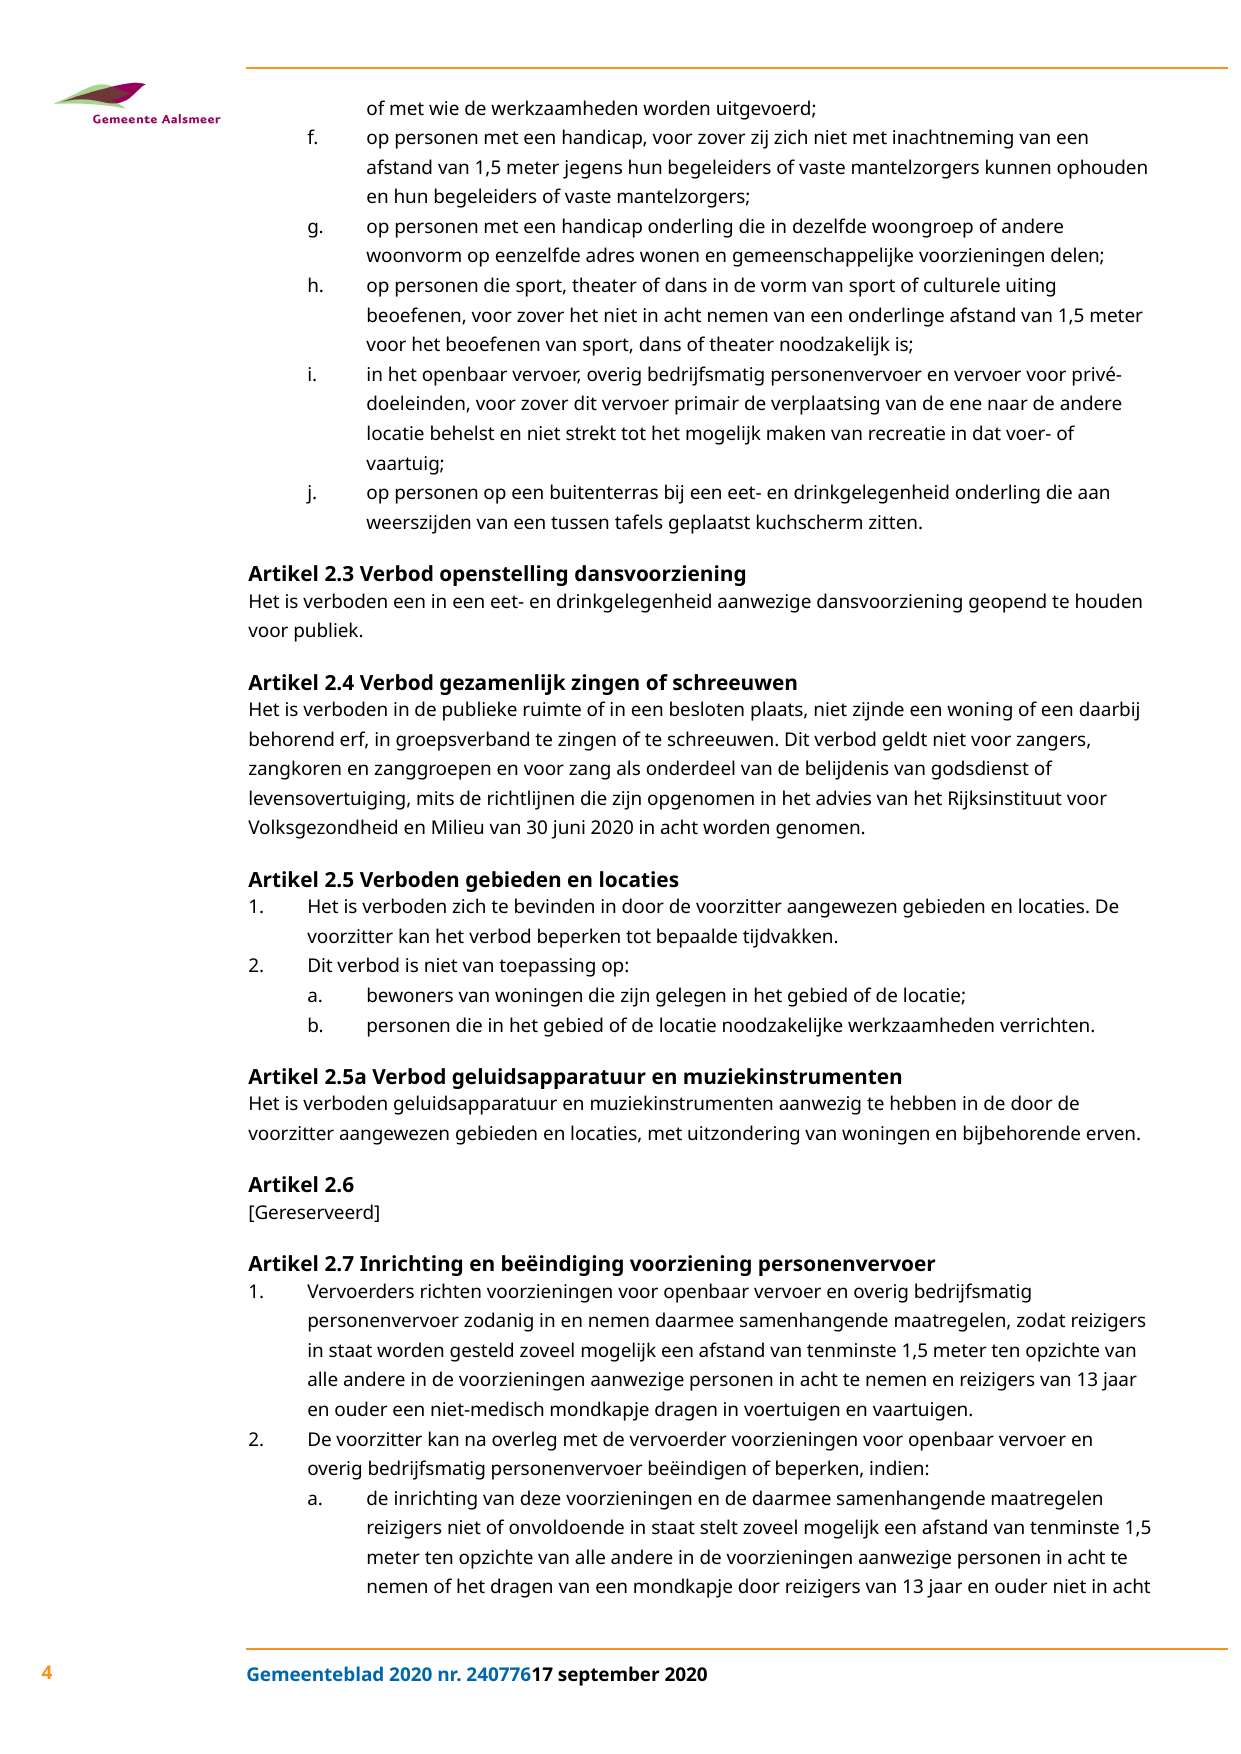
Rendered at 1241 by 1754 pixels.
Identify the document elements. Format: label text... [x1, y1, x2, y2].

list of met wie de werkzaamheden worden uitgevoerd; [307, 95, 1152, 121]
list Dit verbod is niet van toepassing op: [248, 953, 1152, 978]
text [Gereserveerd] [248, 1199, 1152, 1225]
list op personen die sport, theater of dans in de vorm van sport of culturele uiting beoefenen, voor zover het niet in acht nemen van een onderlinge afstand van 1,5 meter voor het beoefenen van sport, dans of theater noodzakelijk is; [307, 272, 1152, 357]
list op personen met een handicap onderling die in dezelfde woongroep of andere woonvorm op eenzelfde adres wonen en gemeenschappelijke voorzieningen delen; [307, 213, 1152, 268]
list Vervoerders richten voorzieningen voor openbaar vervoer en overig bedrijfsmatig personenvervoer zodanig in en nemen daarmee samenhangende maatregelen, zodat reizigers in staat worden gesteld zoveel mogelijk een afstand van tenminste 1,5 meter ten opzichte van alle andere in de voorzieningen aanwezige personen in acht te nemen en reizigers van 13 jaar en ouder een niet-medisch mondkapje dragen in voertuigen en vaartuigen. [248, 1278, 1152, 1422]
text Het is verboden in de publieke ruimte of in een besloten plaats, niet zijnde een woning of een daarbij behorend erf, in groepsverband te zingen of te schreeuwen. Dit verbod geldt niet voor zangers, zangkoren en zanggroepen en voor zang als onderdeel van de belijdenis van godsdienst of levensovertuiging, mits de richtlijnen die zijn opgenomen in het advies van het Rijksinstituut voor Volksgezondheid en Milieu van 30 juni 2020 in acht worden genomen. [248, 696, 1152, 840]
list bewoners van woningen die zijn gelegen in het gebied of de locatie; [307, 982, 1152, 1008]
list personen die in het gebied of de locatie noodzakelijke werkzaamheden verrichten. [307, 1012, 1152, 1037]
list Het is verboden zich te bevinden in door de voorzitter aangewezen gebieden en locaties. De voorzitter kan het verbod beperken tot bepaalde tijdvakken. [248, 893, 1152, 949]
list in het openbaar vervoer, overig bedrijfsmatig personenvervoer en vervoer voor privé-doeleinden, voor zover dit vervoer primair de verplaatsing van de ene naar de andere locatie behelst en niet strekt tot het mogelijk maken van recreatie in dat voer- of vaartuig; [307, 361, 1152, 476]
text Artikel 2.3 Verbod openstelling dansvoorziening [248, 559, 1152, 588]
list op personen met een handicap, voor zover zij zich niet met inachtneming van een afstand van 1,5 meter jegens hun begeleiders of vaste mantelzorgers kunnen ophouden en hun begeleiders of vaste mantelzorgers; [307, 124, 1152, 209]
picture [41, 47, 231, 172]
text Artikel 2.5 Verboden gebieden en locaties [248, 865, 1152, 893]
text Artikel 2.7 Inrichting en beëindiging voorziening personenvervoer [248, 1249, 1152, 1278]
text Artikel 2.4 Verbod gezamenlijk zingen of schreeuwen [248, 668, 1152, 696]
text Artikel 2.6 [248, 1171, 1152, 1199]
text Het is verboden geluidsapparatuur en muziekinstrumenten aanwezig te hebben in de door de voorzitter aangewezen gebieden en locaties, met uitzondering van woningen en bijbehorende erven. [248, 1091, 1152, 1146]
list op personen op een buitenterras bij een eet- en drinkgelegenheid onderling die aan weerszijden van een tussen tafels geplaatst kuchscherm zitten. [307, 479, 1152, 535]
list De voorzitter kan na overleg met de vervoerder voorzieningen voor openbaar vervoer en overig bedrijfsmatig personenvervoer beëindigen of beperken, indien: [248, 1426, 1152, 1481]
text Artikel 2.5a Verbod geluidsapparatuur en muziekinstrumenten [248, 1062, 1152, 1091]
list de inrichting van deze voorzieningen en de daarmee samenhangende maatregelen reizigers niet of onvoldoende in staat stelt zoveel mogelijk een afstand van tenminste 1,5 meter ten opzichte van alle andere in de voorzieningen aanwezige personen in acht te nemen of het dragen van een mondkapje door reizigers van 13 jaar en ouder niet in acht [307, 1485, 1152, 1599]
text Het is verboden een in een eet- en drinkgelegenheid aanwezige dansvoorziening geopend te houden voor publiek. [248, 588, 1152, 643]
